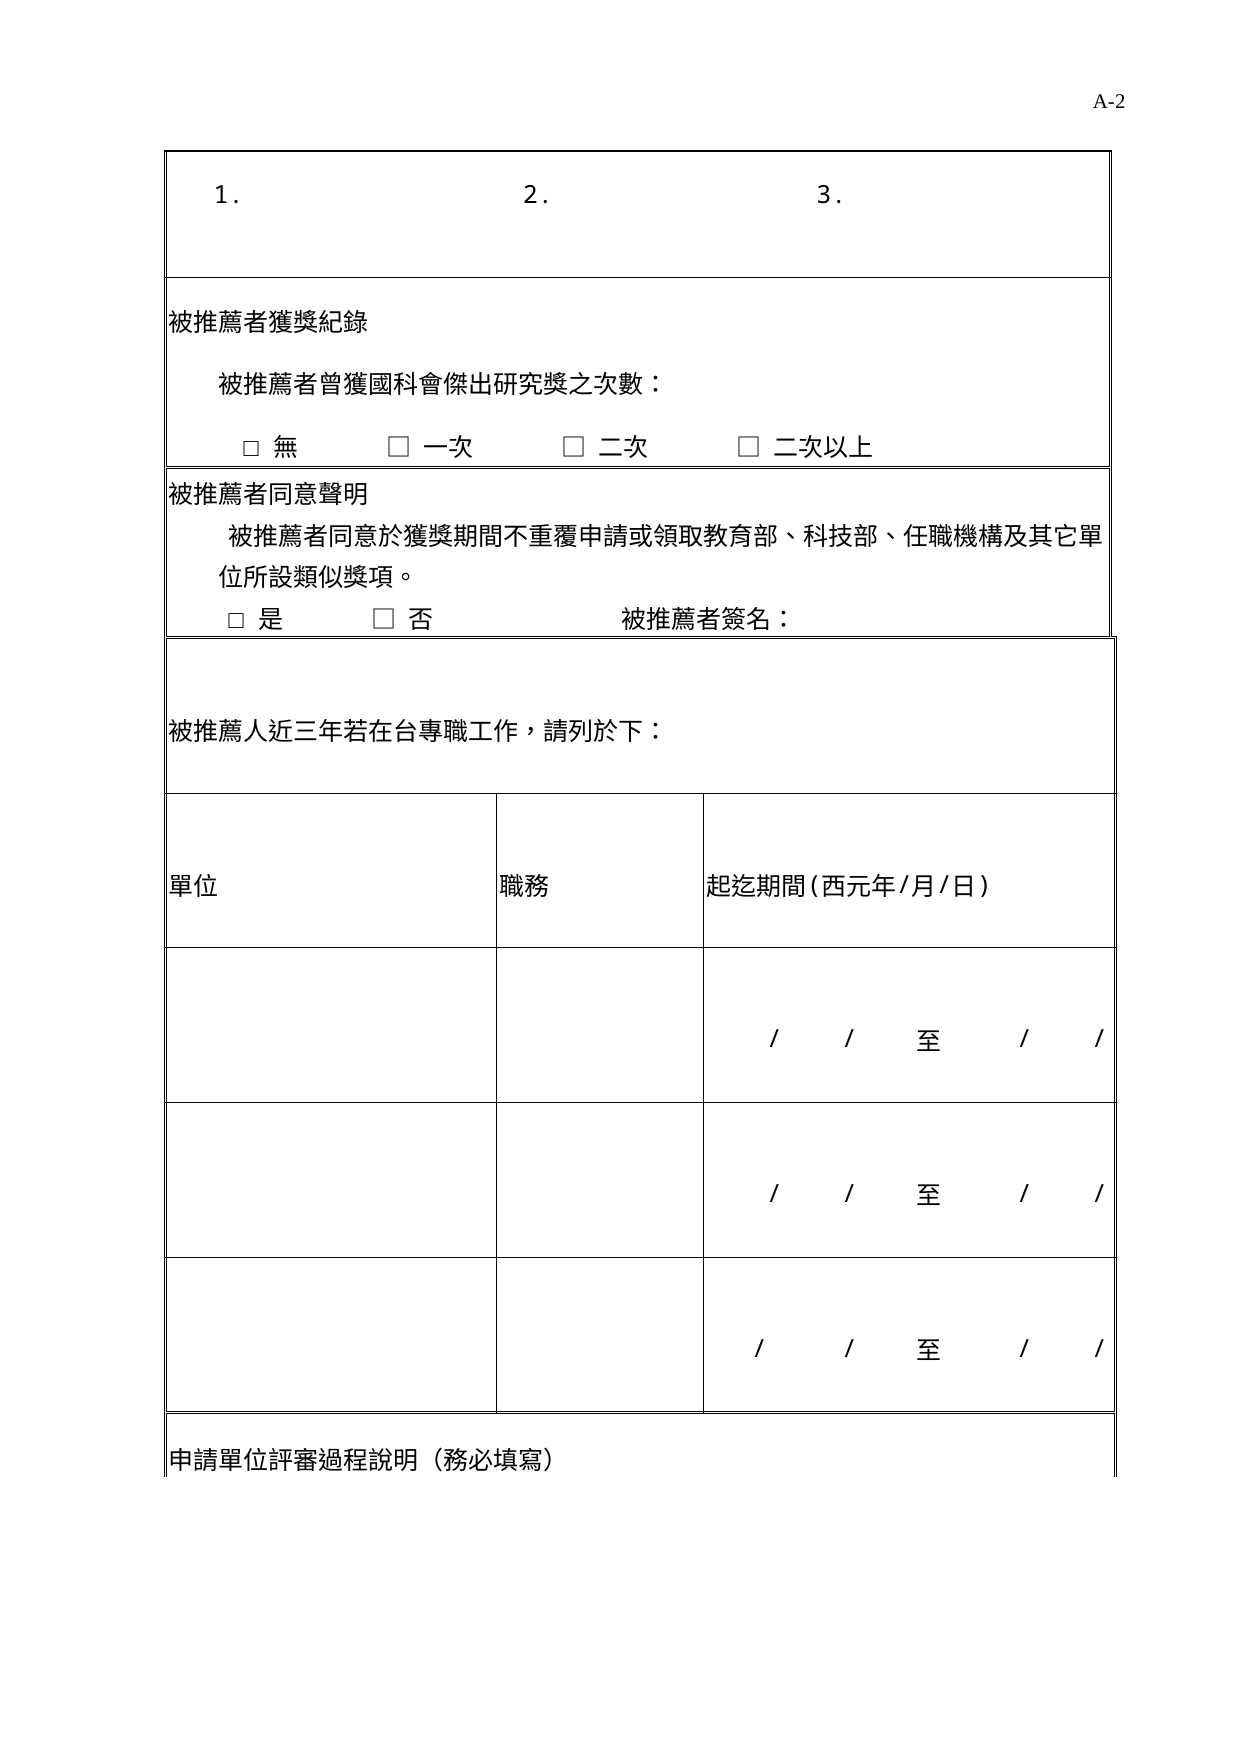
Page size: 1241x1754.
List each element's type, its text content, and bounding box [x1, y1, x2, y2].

table_cell 起迄期間(西元年/月/日) [704, 794, 1114, 947]
table_cell [167, 948, 496, 1102]
table_cell 1. [167, 152, 520, 277]
table_cell [167, 1103, 496, 1257]
table_cell / / 至 / / [704, 1258, 1114, 1411]
table_cell [497, 1258, 703, 1411]
table_cell 職務 [497, 794, 703, 947]
table_cell [167, 1258, 496, 1411]
table_cell 單位 [167, 794, 496, 947]
table_cell 2. [520, 152, 813, 277]
table_cell 申請單位評審過程說明（務必填寫） [167, 1414, 616, 1477]
table_cell [497, 1103, 703, 1257]
table_cell 被推薦者同意聲明 被推薦者同意於獲獎期間不重覆申請或領取教育部、科技部、任職機構及其它單位所設類似獎項。 □ 是 □ 否 被推薦者簽名： [167, 469, 1109, 636]
table_cell [616, 1414, 1114, 1477]
table_cell 被推薦人近三年若在台專職工作，請列於下： [167, 639, 1114, 792]
table_cell [497, 948, 703, 1102]
table_cell / / 至 / / [704, 948, 1114, 1102]
table_cell 3. [813, 152, 1109, 277]
table_cell / / 至 / / [704, 1103, 1114, 1257]
table_cell 被推薦者獲獎紀錄 被推薦者曾獲國科會傑出研究獎之次數： □ 無 □ 一次 □ 二次 □ 二次以上 [167, 278, 1109, 466]
